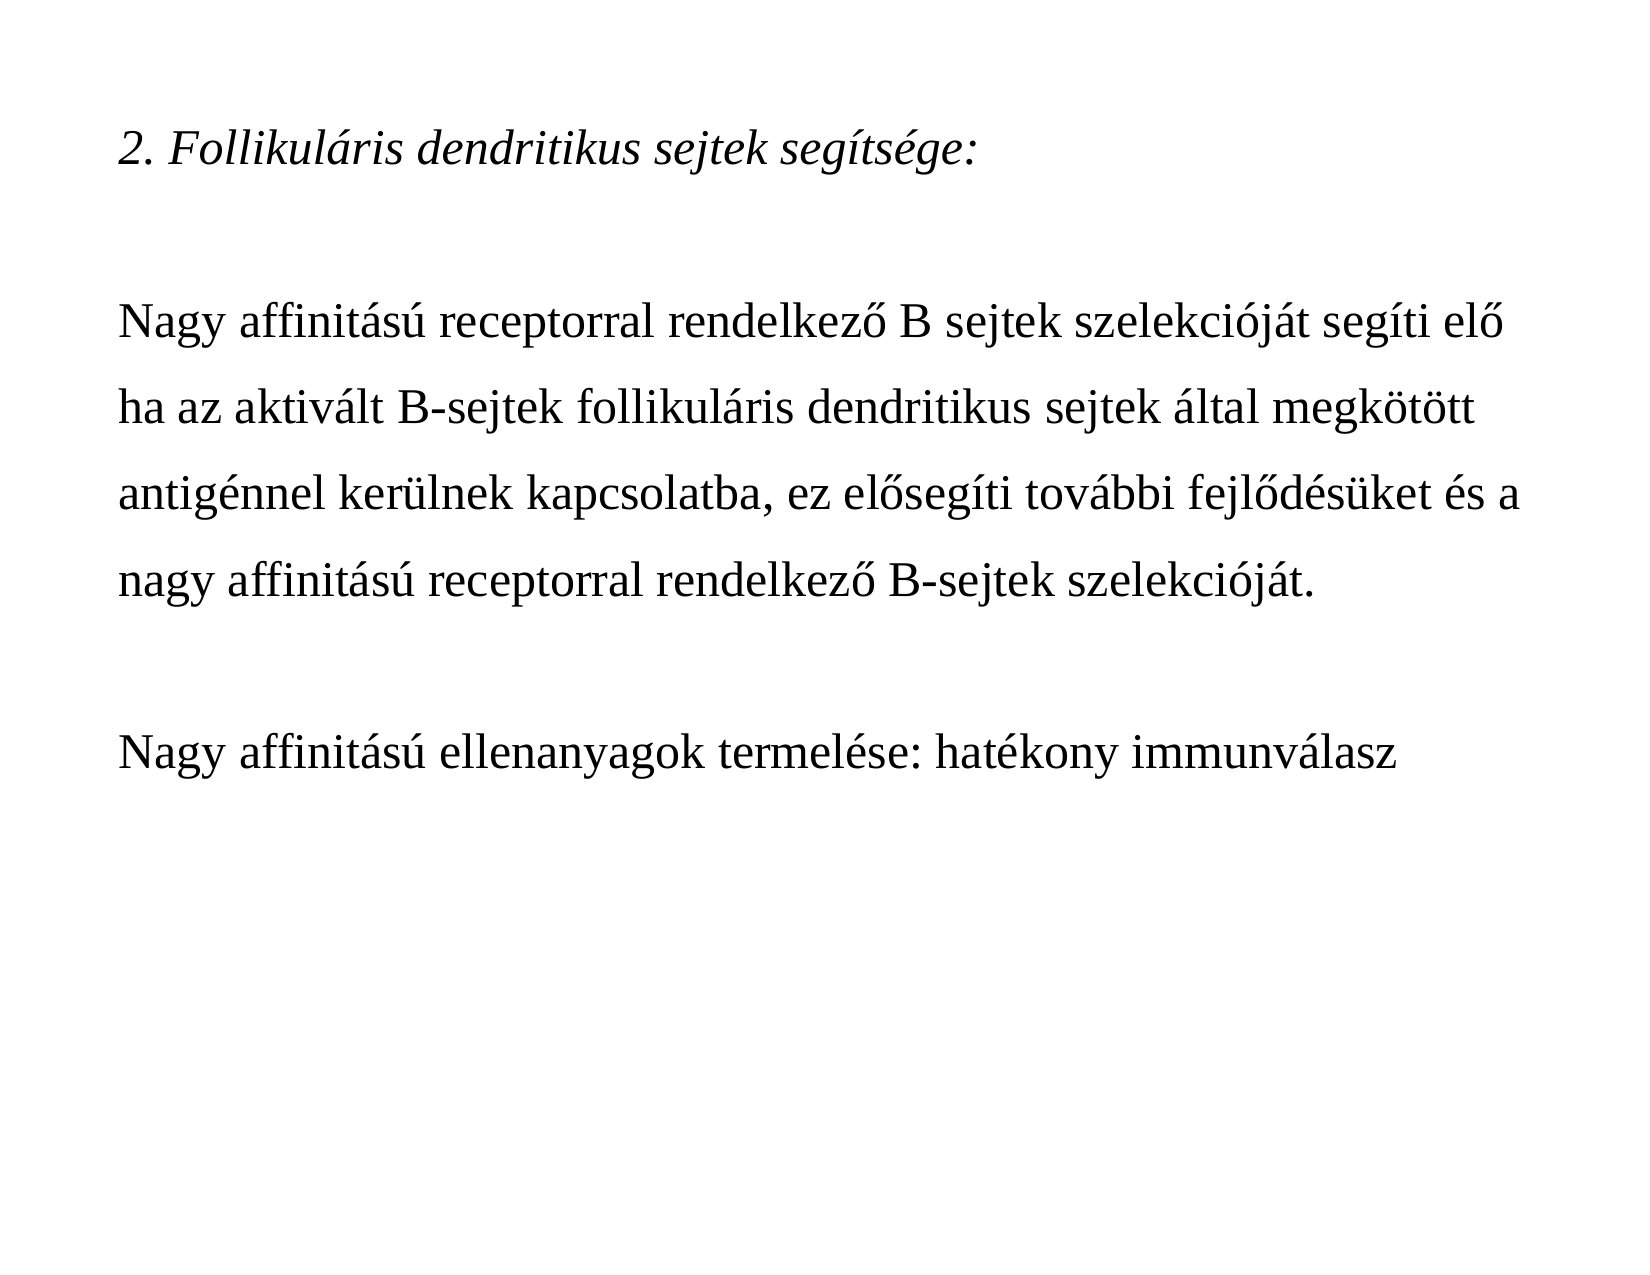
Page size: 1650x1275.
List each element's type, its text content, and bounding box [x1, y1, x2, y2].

text 2. Follikuláris dendritikus sejtek segítsége: [118, 118, 1532, 176]
text Nagy affinitású ellenanyagok termelése: hatékony immunválasz [118, 722, 1532, 779]
text Nagy affinitású receptorral rendelkező B sejtek szelekcióját segíti elő ha az aktivált B-sejtek follikuláris dendritikus sejtek által megkötött antigénnel kerülnek kapcsolatba, ez elősegíti további fejlődésüket és a nagy affinitású receptorral rendelkező B-sejtek szelekcióját. [118, 291, 1532, 607]
